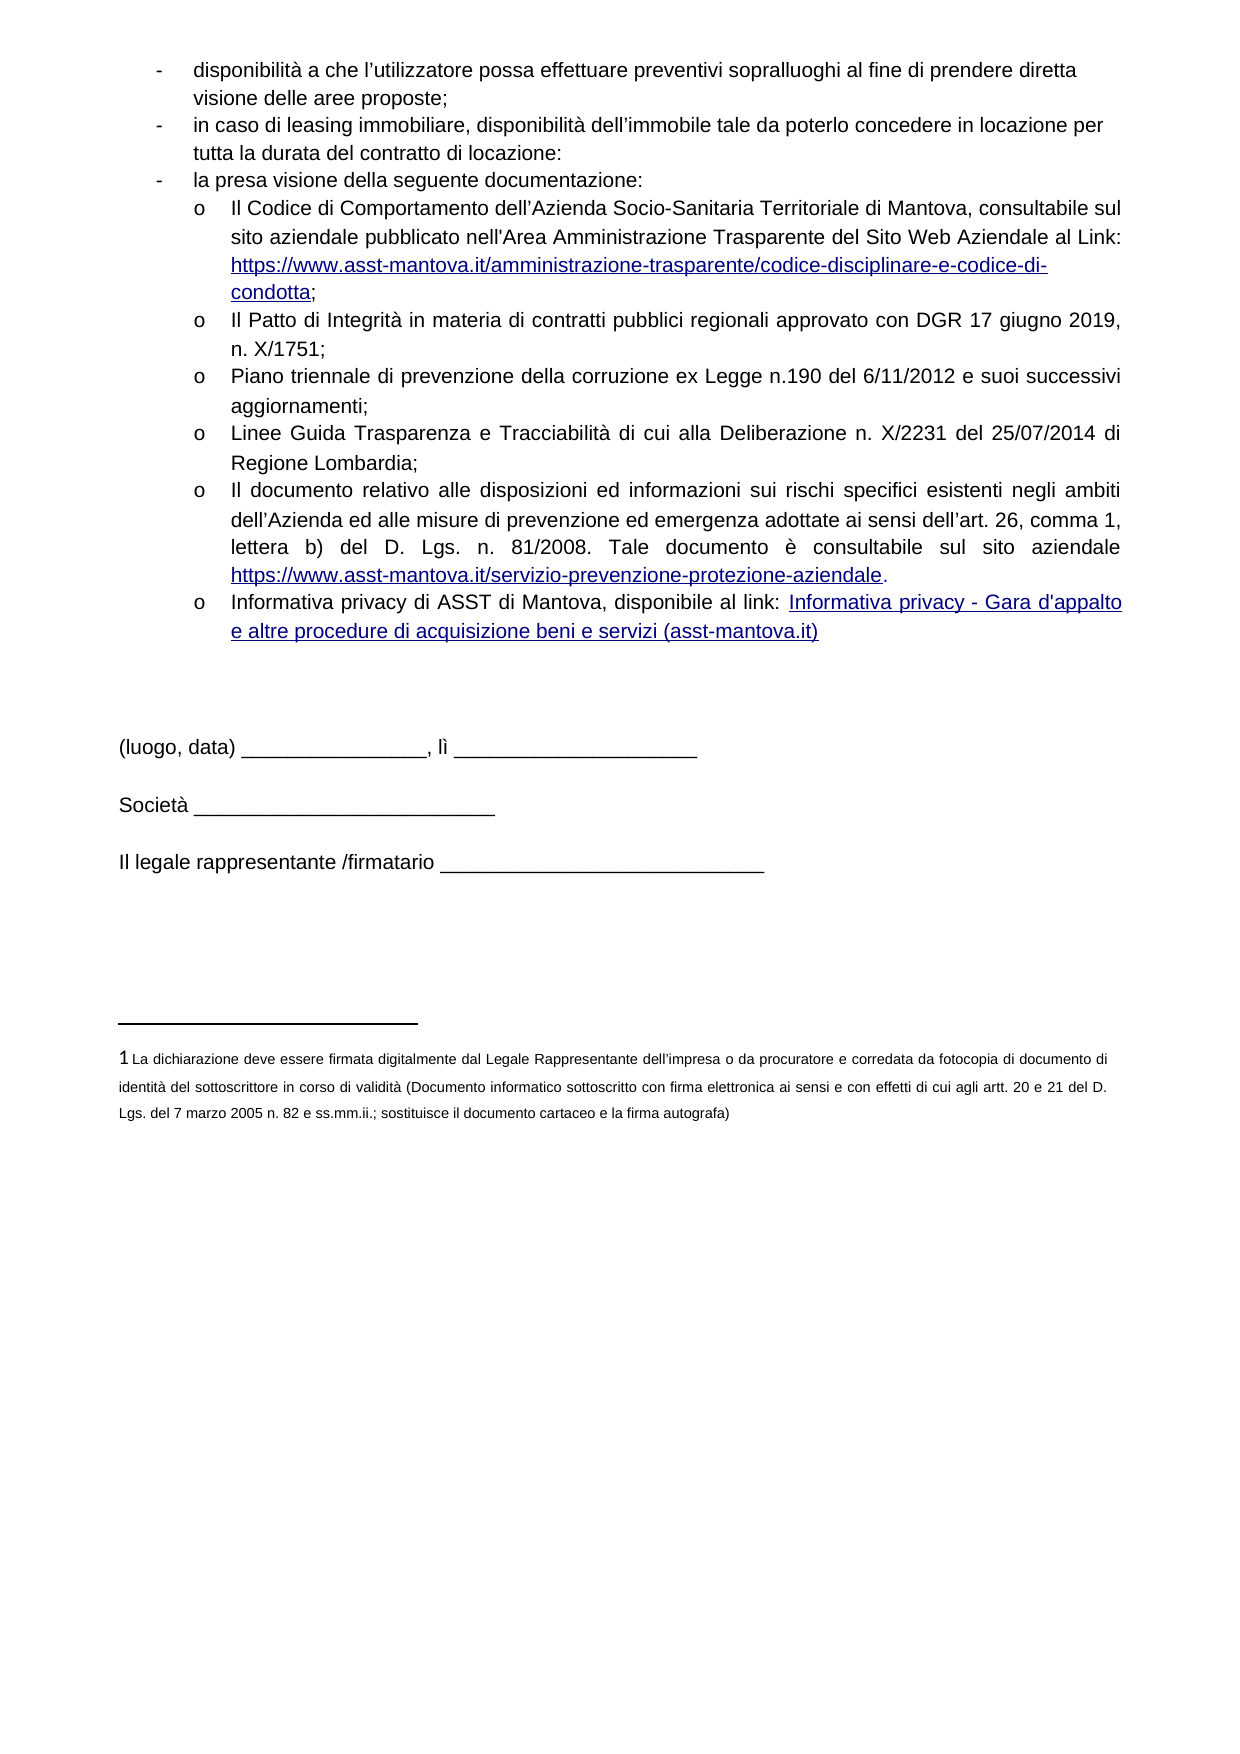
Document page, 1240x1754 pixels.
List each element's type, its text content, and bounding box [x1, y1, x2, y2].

list La dichiarazione deve essere firmata digitalmente dal Legale Rappresentante dell’impresa o da procuratore e corredata da fotocopia di documento di identità del sottoscrittore in corso di validità (Documento informatico sottoscritto con firma elettronica ai sensi e con effetti di cui agli artt. 20 e 21 del D. Lgs. del 7 marzo 2005 n. 82 e ss.mm.ii.; sostituisce il documento cartaceo e la firma autografa) [118, 1044, 1110, 1121]
list in caso di leasing immobiliare, disponibilità dell’immobile tale da poterlo concedere in locazione per tutta la durata del contratto di locazione: [156, 113, 1122, 164]
list Linee Guida Trasparenza e Tracciabilità di cui alla Deliberazione n. X/2231 del 25/07/2014 di Regione Lombardia; [193, 421, 1122, 474]
list Piano triennale di prevenzione della corruzione ex Legge n.190 del 6/11/2012 e suoi successivi aggiornamenti; [193, 364, 1122, 418]
list Il Patto di Integrità in materia di contratti pubblici regionali approvato con DGR 17 giugno 2019, n. X/1751; [193, 307, 1122, 361]
text (luogo, data) ________________, lì _____________________ [119, 735, 1122, 759]
text Il legale rappresentante /firmatario ____________________________ [119, 850, 1122, 874]
list Il documento relativo alle disposizioni ed informazioni sui rischi specifici esistenti negli ambiti dell’Azienda ed alle misure di prevenzione ed emergenza adottate ai sensi dell’art. 26, comma 1, lettera b) del D. Lgs. n. 81/2008. Tale documento è consultabile sul sito aziendale https://www.asst-mantova.it/servizio-prevenzione-protezione-aziendale. [193, 478, 1122, 586]
list la presa visione della seguente documentazione: [156, 168, 1122, 192]
text Società __________________________ [119, 792, 1122, 816]
list disponibilità a che l’utilizzatore possa effettuare preventivi sopralluoghi al fine di prendere diretta visione delle aree proposte; [156, 58, 1122, 109]
list Il Codice di Comportamento dell’Azienda Socio-Sanitaria Territoriale di Mantova, consultabile sul sito aziendale pubblicato nell'Area Amministrazione Trasparente del Sito Web Aziendale al Link: https://www.asst-mantova.it/amministrazione-trasparente/codice-disciplinare-e-codice-di-condotta; [193, 196, 1122, 304]
list Informativa privacy di ASST di Mantova, disponibile al link: Informativa privacy - Gara d'appalto e altre procedure di acquisizione beni e servizi (asst-mantova.it) [193, 590, 1122, 643]
